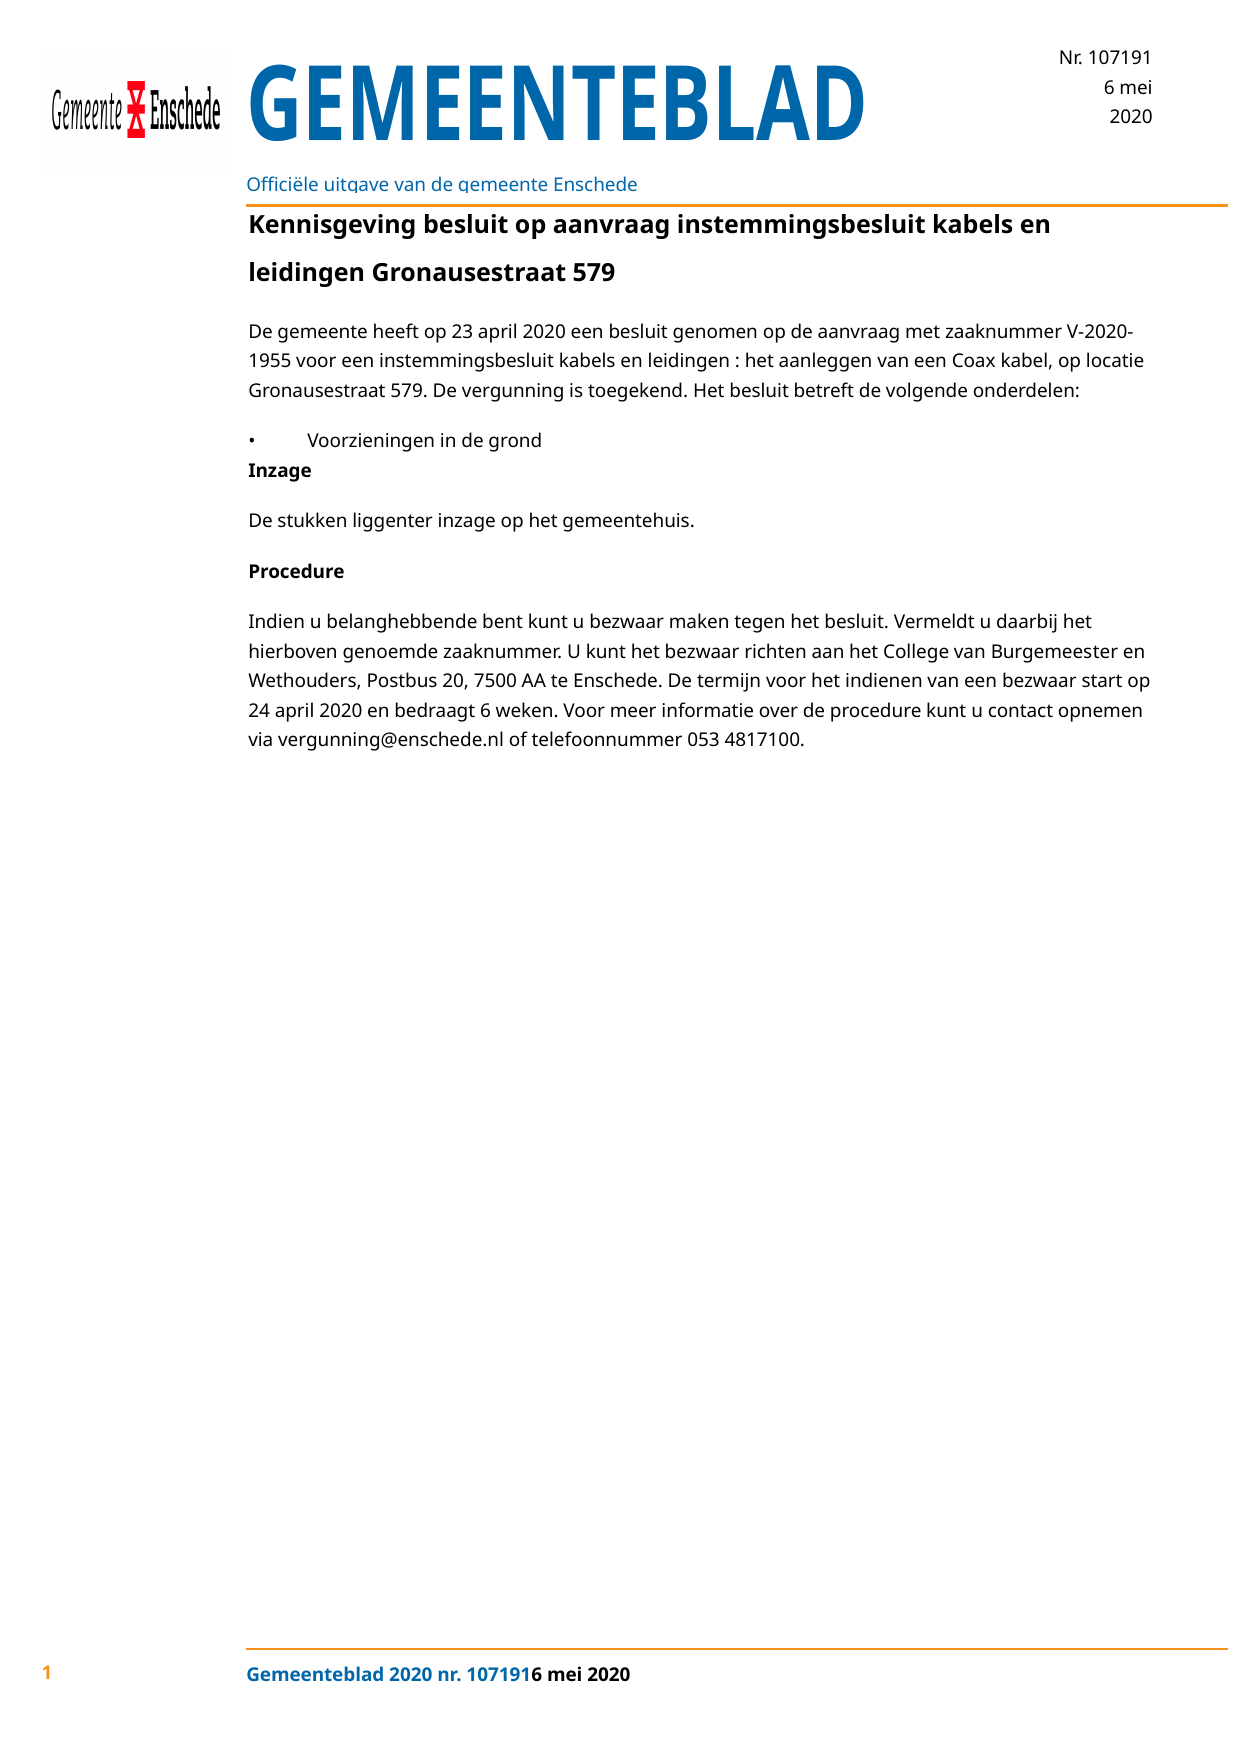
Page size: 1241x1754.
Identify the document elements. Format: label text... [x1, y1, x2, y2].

text Inzage [248, 457, 1152, 483]
text De stukken liggenter inzage op het gemeentehuis. [248, 507, 1152, 533]
text Indien u belanghebbende bent kunt u bezwaar maken tegen het besluit. Vermeldt u daarbij het hierboven genoemde zaaknummer. U kunt het bezwaar richten aan het College van Burgemees­ter en Wethouders, Postbus 20, 7500 AA te Enschede. De termijn voor het indienen van een bezwaar start op 24 april 2020 en bedraagt 6 weken. Voor meer informatie over de procedure kunt u contact opnemen via vergunning@enschede.nl of telefoonnummer 053 4817100. [248, 608, 1152, 752]
text Kennisgeving besluit op aanvraag instemmingsbesluit kabels en leidingen Gronausestraat 579 [248, 207, 1152, 288]
list Voorzieningen in de grond [248, 427, 1152, 453]
picture [41, 47, 231, 172]
text Procedure [248, 558, 1152, 584]
text De gemeente heeft op 23 april 2020 een besluit genomen op de aanvraag met zaaknummer V-2020-1955 voor een instemmingsbesluit kabels en leidingen : het aanleggen van een Coax kabel, op locatie Gronausestraat 579. De vergunning is toegekend. Het besluit betreft de volgende onderdelen: [248, 318, 1152, 403]
